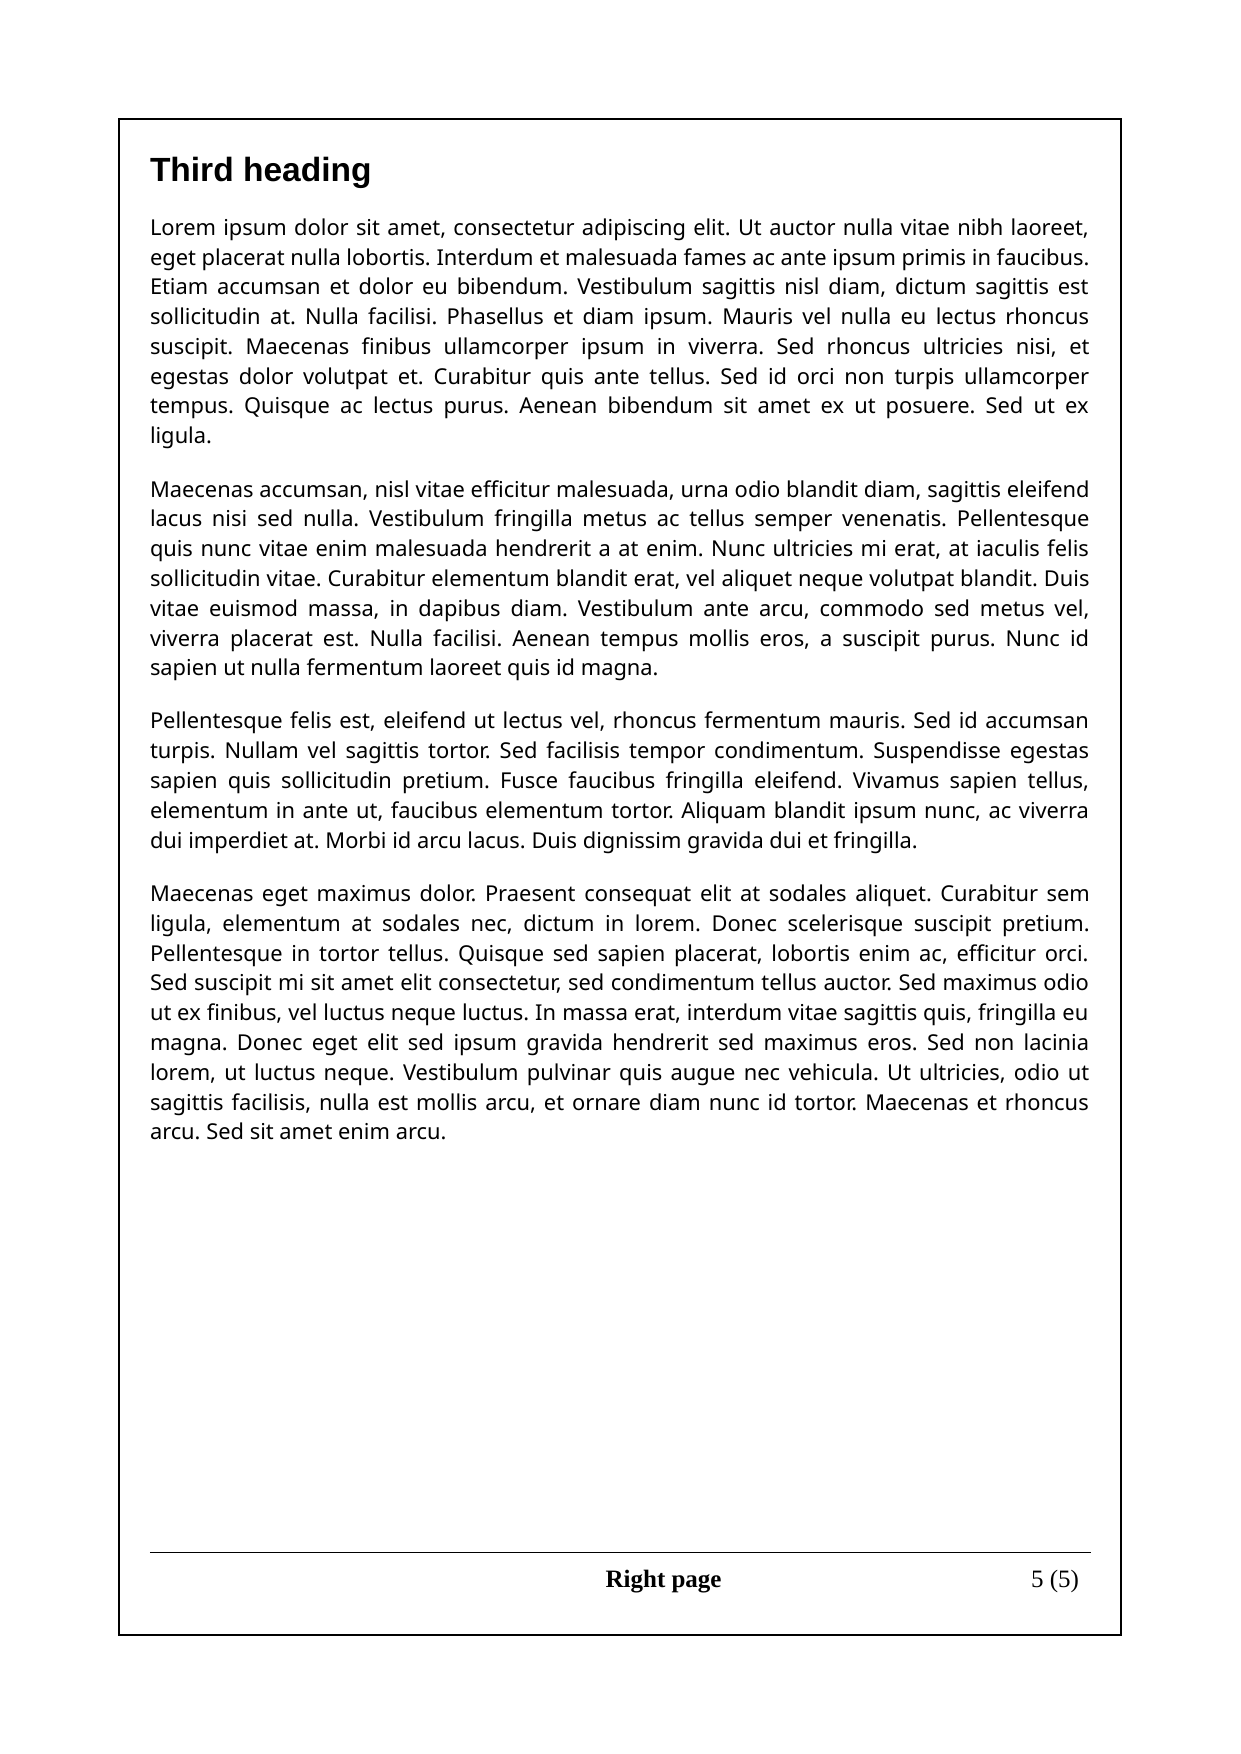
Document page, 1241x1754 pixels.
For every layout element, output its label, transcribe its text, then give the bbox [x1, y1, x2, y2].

text Pellentesque felis est, eleifend ut lectus vel, rhoncus fermentum mauris. Sed id accumsan turpis. Nullam vel sagittis tortor. Sed facilisis tempor condimentum. Suspendisse egestas sapien quis sollicitudin pretium. Fusce faucibus fringilla eleifend. Vivamus sapien tellus, elementum in ante ut, faucibus elementum tortor. Aliquam blandit ipsum nunc, ac viverra dui imperdiet at. Morbi id arcu lacus. Duis dignissim gravida dui et fringilla. [150, 706, 1091, 854]
text Maecenas eget maximus dolor. Praesent consequat elit at sodales aliquet. Curabitur sem ligula, elementum at sodales nec, dictum in lorem. Donec scelerisque suscipit pretium. Pellentesque in tortor tellus. Quisque sed sapien placerat, lobortis enim ac, efficitur orci. Sed suscipit mi sit amet elit consectetur, sed condimentum tellus auctor. Sed maximus odio ut ex finibus, vel luctus neque luctus. In massa erat, interdum vitae sagittis quis, fringilla eu magna. Donec eget elit sed ipsum gravida hendrerit sed maximus eros. Sed non lacinia lorem, ut luctus neque. Vestibulum pulvinar quis augue nec vehicula. Ut ultricies, odio ut sagittis facilisis, nulla est mollis arcu, et ornare diam nunc id tortor. Maecenas et rhoncus arcu. Sed sit amet enim arcu. [150, 878, 1091, 1146]
text Lorem ipsum dolor sit amet, consectetur adipiscing elit. Ut auctor nulla vitae nibh laoreet, eget placerat nulla lobortis. Interdum et malesuada fames ac ante ipsum primis in faucibus. Etiam accumsan et dolor eu bibendum. Vestibulum sagittis nisl diam, dictum sagittis est sollicitudin at. Nulla facilisi. Phasellus et diam ipsum. Mauris vel nulla eu lectus rhoncus suscipit. Maecenas finibus ullamcorper ipsum in viverra. Sed rhoncus ultricies nisi, et egestas dolor volutpat et. Curabitur quis ante tellus. Sed id orci non turpis ullamcorper tempus. Quisque ac lectus purus. Aenean bibendum sit amet ex ut posuere. Sed ut ex ligula. [150, 212, 1091, 450]
text Maecenas accumsan, nisl vitae efficitur malesuada, urna odio blandit diam, sagittis eleifend lacus nisi sed nulla. Vestibulum fringilla metus ac tellus semper venenatis. Pellentesque quis nunc vitae enim malesuada hendrerit a at enim. Nunc ultricies mi erat, at iaculis felis sollicitudin vitae. Curabitur elementum blandit erat, vel aliquet neque volutpat blandit. Duis vitae euismod massa, in dapibus diam. Vestibulum ante arcu, commodo sed metus vel, viverra placerat est. Nulla facilisi. Aenean tempus mollis eros, a suscipit purus. Nunc id sapien ut nulla fermentum laoreet quis id magna. [150, 473, 1091, 682]
subtitle Third heading [150, 150, 1091, 188]
